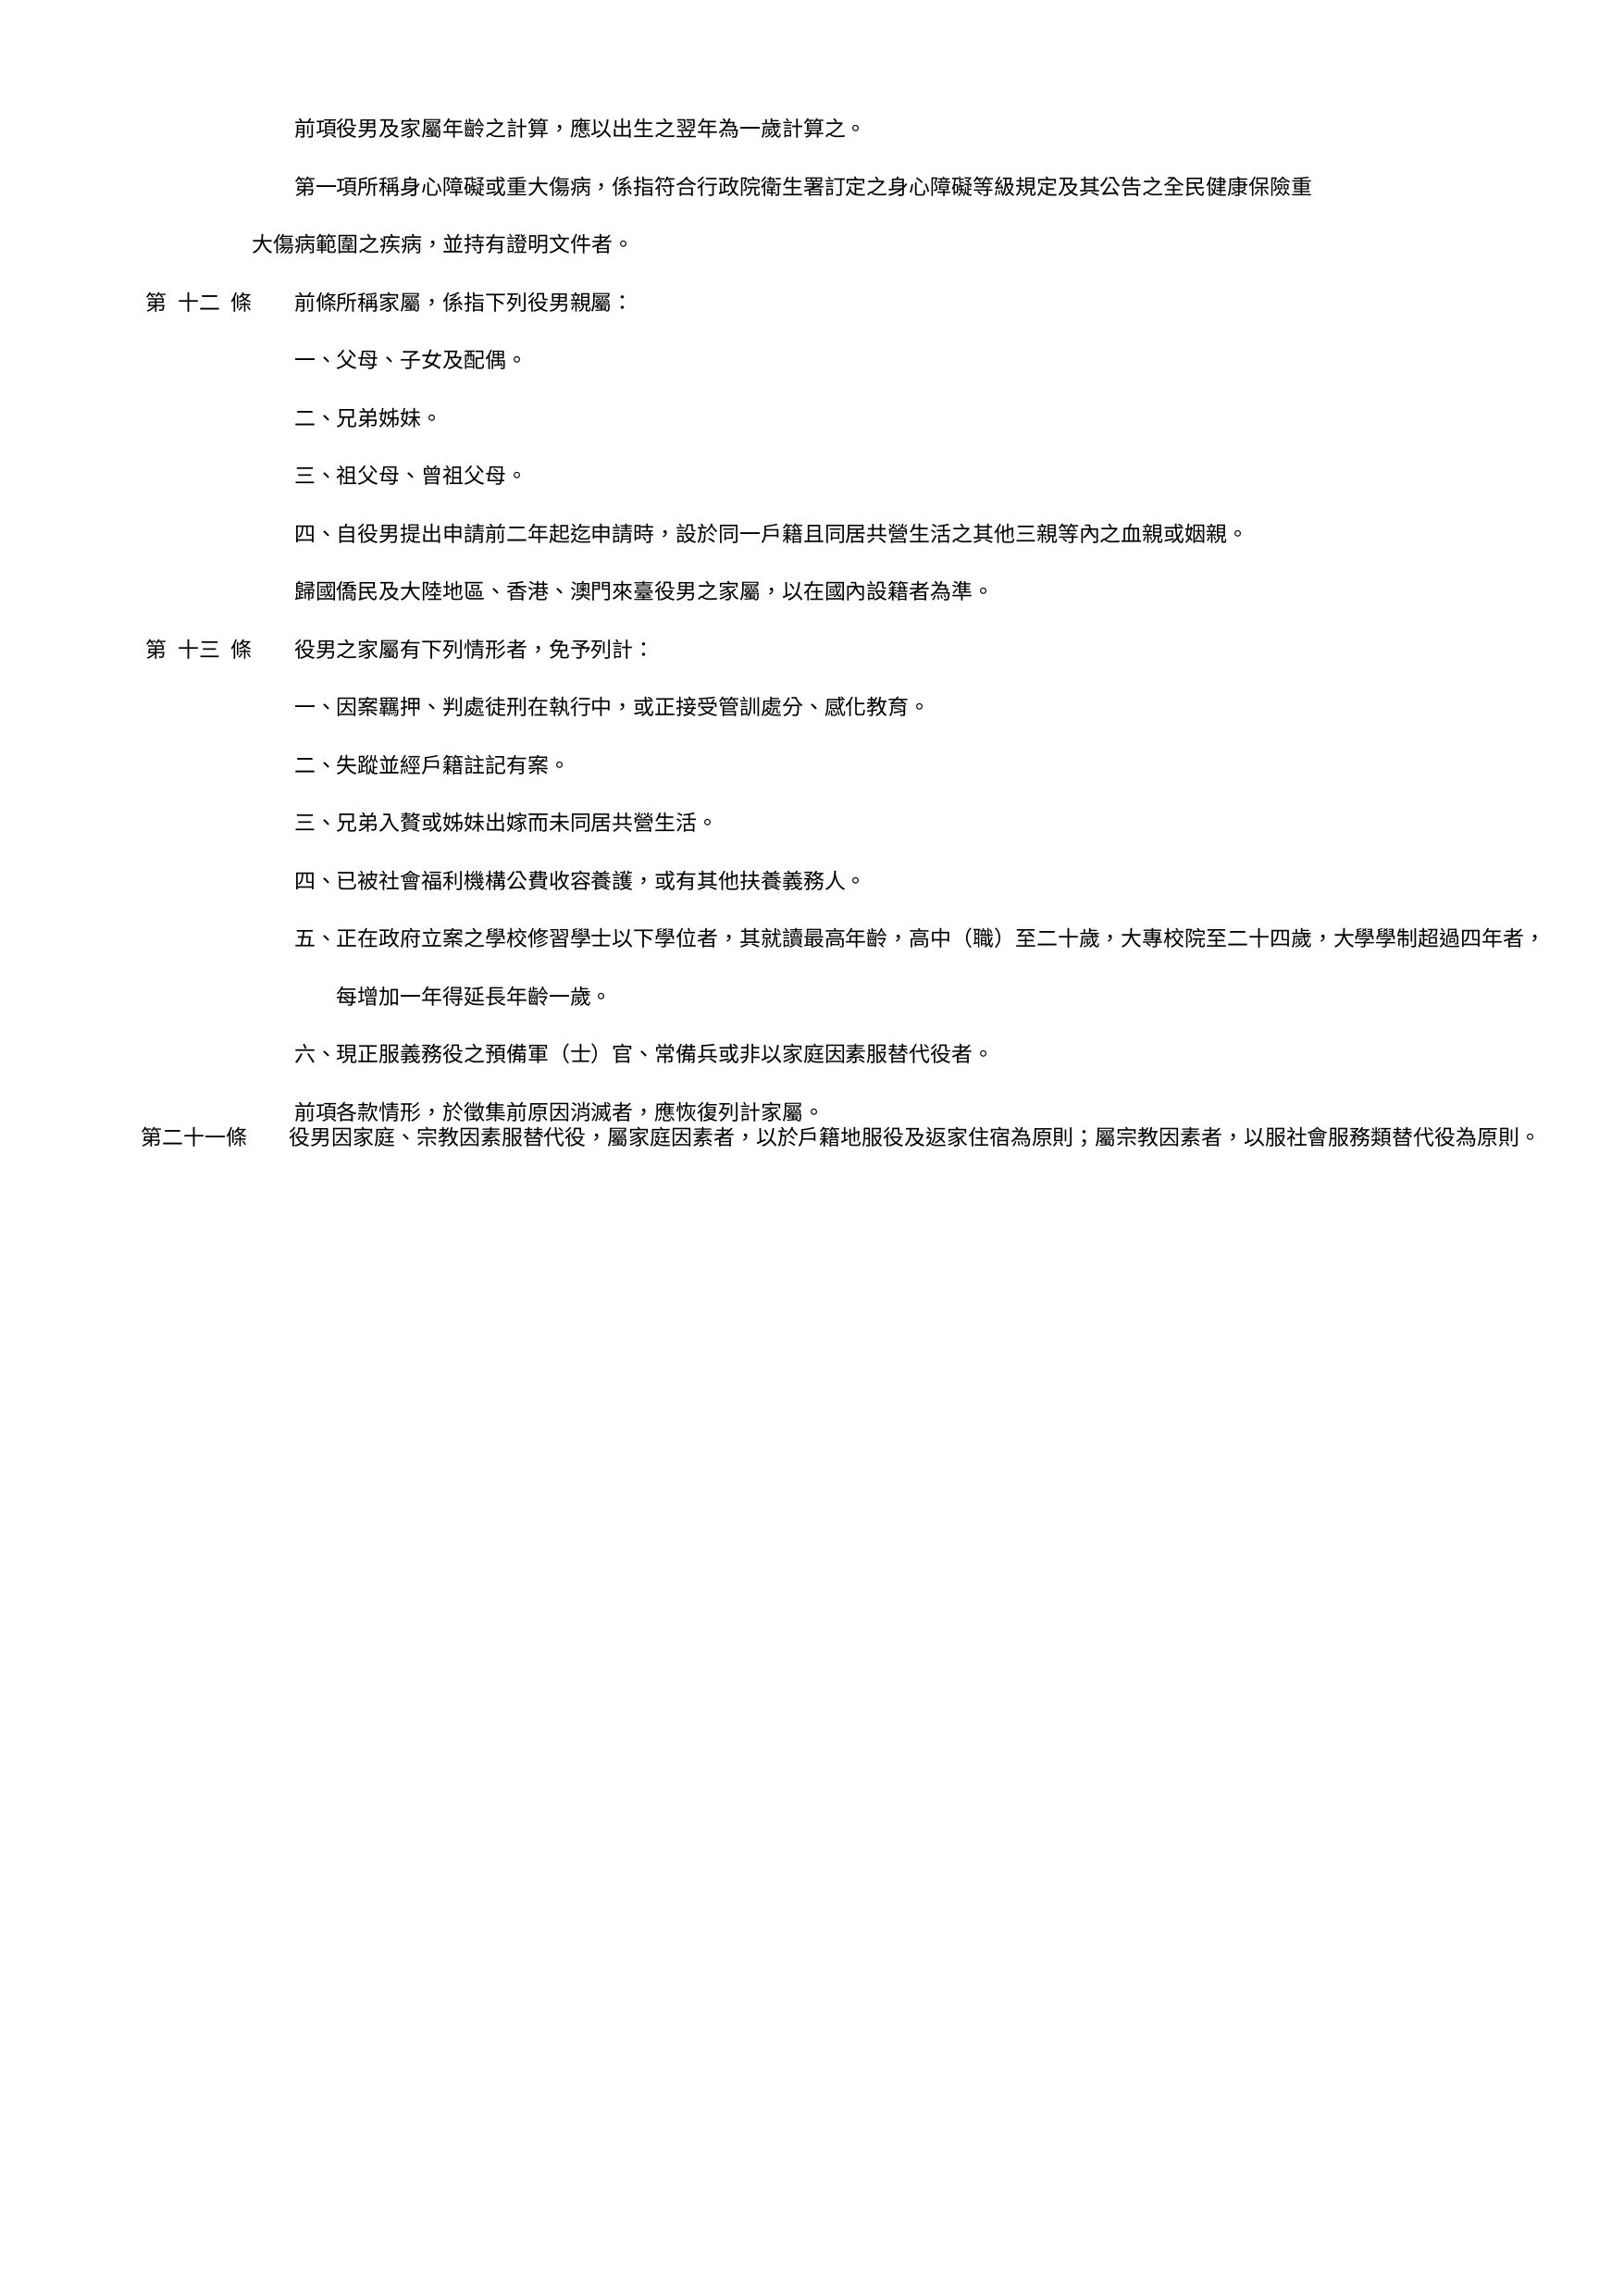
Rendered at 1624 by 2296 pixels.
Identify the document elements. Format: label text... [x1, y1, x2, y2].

text 第 十二 條 前條所稱家屬，係指下列役男親屬： [82, 262, 1542, 320]
text 歸國僑民及大陸地區、香港、澳門來臺役男之家屬，以在國內設籍者為準。 [82, 552, 1542, 609]
text 四、已被社會福利機構公費收容養護，或有其他扶養義務人。 [82, 840, 1542, 899]
text 三、兄弟入贅或姊妹出嫁而未同居共營生活。 [82, 783, 1542, 840]
text 一、父母、子女及配偶。 [82, 320, 1542, 378]
text 第 十三 條 役男之家屬有下列情形者，免予列計： [82, 609, 1542, 667]
text 大傷病範圍之疾病，並持有證明文件者。 [189, 205, 1542, 262]
text 四、自役男提出申請前二年起迄申請時，設於同一戶籍且同居共營生活之其他三親等內之血親或姻親。 [82, 493, 1542, 552]
text 第一項所稱身心障礙或重大傷病，係指符合行政院衛生署訂定之身心障礙等級規定及其公告之全民健康保險重 [82, 146, 1542, 205]
text 二、兄弟姊妹。 [82, 378, 1542, 436]
text 一、因案羈押、判處徒刑在執行中，或正接受管訓處分、感化教育。 [82, 667, 1542, 725]
text 五、正在政府立案之學校修習學士以下學位者，其就讀最高年齡，高中（職）至二十歲，大專校院至二十四歲，大學學制超過四年者，每增加一年得延長年齡一歲。 [82, 899, 1542, 1014]
text 第二十一條 役男因家庭、宗教因素服替代役，屬家庭因素者，以於戶籍地服役及返家住宿為原則；屬宗教因素者，以服社會服務類替代役為原則。 [141, 1130, 1542, 1149]
text 二、失蹤並經戶籍註記有案。 [82, 725, 1542, 783]
text 三、祖父母、曾祖父母。 [82, 436, 1542, 493]
text 前項役男及家屬年齡之計算，應以出生之翌年為一歲計算之。 [82, 89, 1542, 146]
text 前項各款情形，於徵集前原因消滅者，應恢復列計家屬。 [82, 1072, 1542, 1130]
text 六、現正服義務役之預備軍（士）官、常備兵或非以家庭因素服替代役者。 [82, 1014, 1542, 1072]
